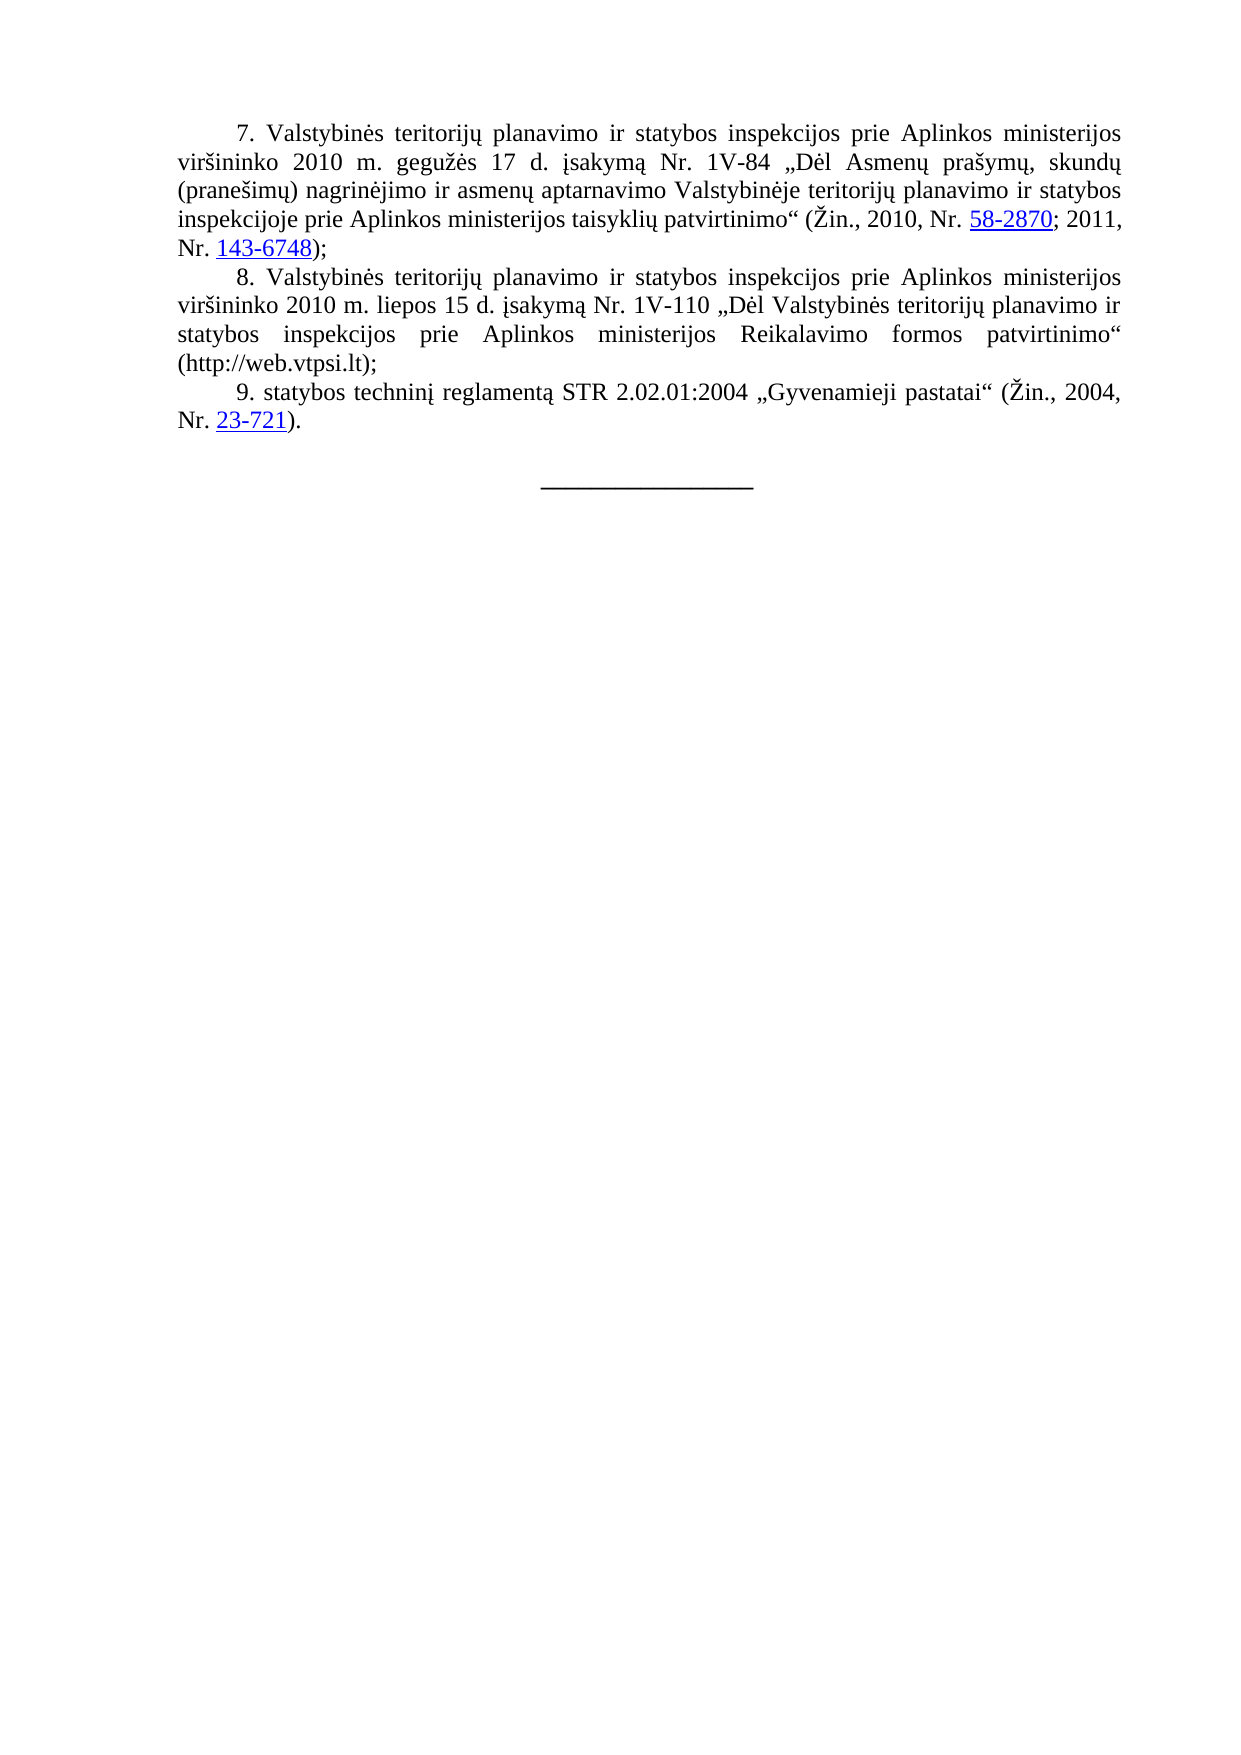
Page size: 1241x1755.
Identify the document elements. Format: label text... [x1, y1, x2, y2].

text 9. statybos techninį reglamentą STR 2.02.01:2004 „Gyvenamieji pastatai“ (Žin., 2004, Nr. 23-721). [177, 377, 1122, 434]
text 7. Valstybinės teritorijų planavimo ir statybos inspekcijos prie Aplinkos ministerijos viršininko 2010 m. gegužės 17 d. įsakymą Nr. 1V-84 „Dėl Asmenų prašymų, skundų (pranešimų) nagrinėjimo ir asmenų aptarnavimo Valstybinėje teritorijų planavimo ir statybos inspekcijoje prie Aplinkos ministerijos taisyklių patvirtinimo“ (Žin., 2010, Nr. 58-2870; 2011, Nr. 143-6748); [177, 118, 1122, 262]
text _________________ [177, 463, 1122, 492]
text 8. Valstybinės teritorijų planavimo ir statybos inspekcijos prie Aplinkos ministerijos viršininko 2010 m. liepos 15 d. įsakymą Nr. 1V-110 „Dėl Valstybinės teritorijų planavimo ir statybos inspekcijos prie Aplinkos ministerijos Reikalavimo formos patvirtinimo“ (http://web.vtpsi.lt); [177, 262, 1122, 377]
